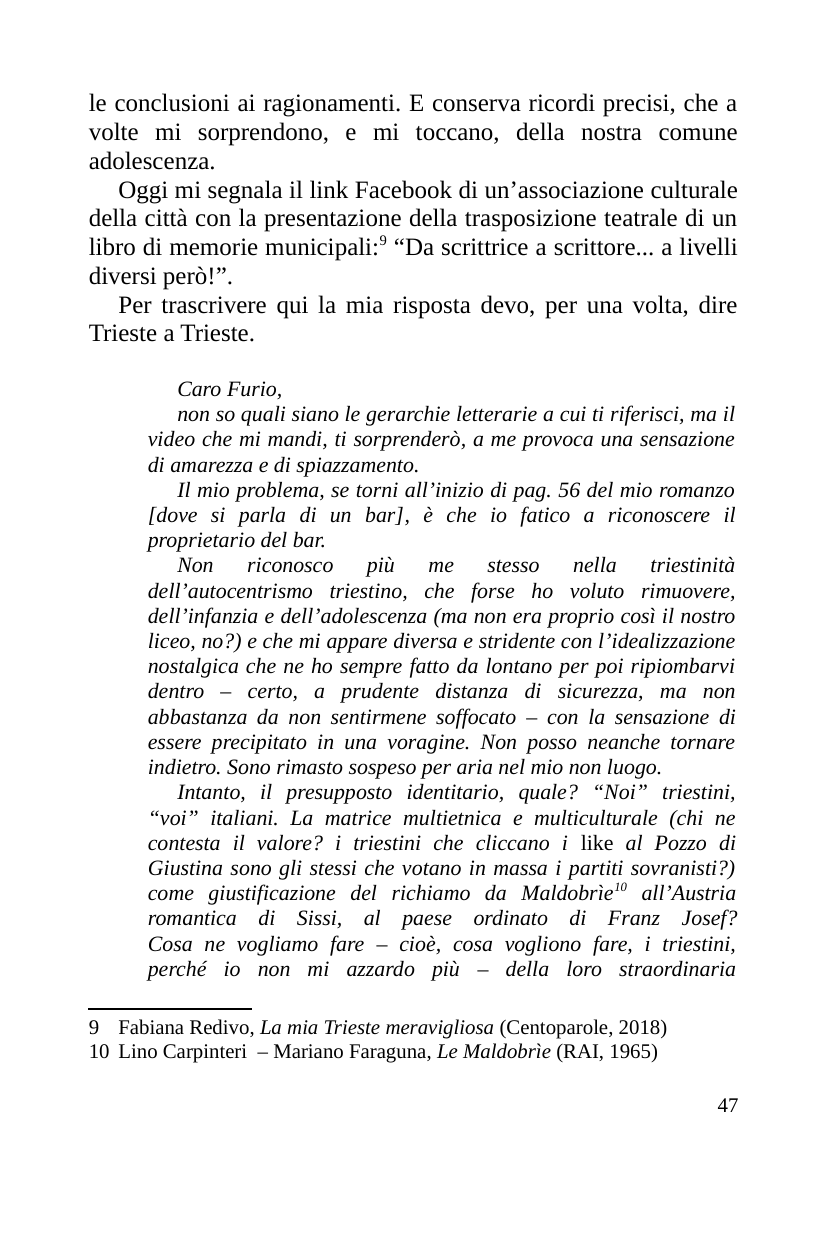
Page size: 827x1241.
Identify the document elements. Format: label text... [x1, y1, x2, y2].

text Il mio problema, se torni all’inizio di pag. 56 del mio romanzo [dove si parla di un bar], è che io fatico a riconoscere il proprietario del bar. [148, 477, 738, 552]
text non so quali siano le gerarchie letterarie a cui ti riferisci, ma il video che mi mandi, ti sorprenderò, a me provoca una sensazione di amarezza e di spiazzamento. [148, 401, 738, 477]
text Non riconosco più me stesso nella triestinità dell’autocentrismo triestino, che forse ho voluto rimuovere, dell’infanzia e dell’adolescenza (ma non era proprio così il nostro liceo, no?) e che mi appare diversa e stridente con l’idealizzazione nostalgica che ne ho sempre fatto da lontano per poi ripiombarvi dentro – certo, a prudente distanza di sicurezza, ma non abbastanza da non sentirmene soffocato – con la sensazione di essere precipitato in una voragine. Non posso neanche tornare indietro. Sono rimasto sospeso per aria nel mio non luogo. [148, 552, 738, 779]
text Oggi mi segnala il link Facebook di un’associazione culturale della città con la presentazione della trasposizione teatrale di un libro di memorie municipali: “Da scrittrice a scrittore... a livelli diversi però!”. [88, 175, 738, 290]
text le conclusioni ai ragionamenti. E conserva ricordi precisi, che a volte mi sorprendono, e mi toccano, della nostra comune adolescenza. [88, 88, 738, 175]
text Per trascrivere qui la mia risposta devo, per una volta, dire Trieste a Trieste. [88, 290, 738, 347]
text Caro Furio, [148, 376, 738, 401]
text Lino Carpinteri – Mariano Faraguna, Le Maldobrìe (RAI, 1965) [88, 1039, 738, 1063]
text Fabiana Redivo, La mia Trieste meravigliosa (Centoparole, 2018) [88, 1015, 738, 1039]
text Intanto, il presupposto identitario, quale? “Noi” triestini, “voi” italiani. La matrice multietnica e multiculturale (chi ne contesta il valore? i triestini che cliccano i like al Pozzo di Giustina sono gli stessi che votano in massa i partiti sovranisti?) come giustificazione del richiamo da Maldobrìe all’Austria romantica di Sissi, al paese ordinato di Franz Josef? Cosa ne vogliamo fare – cioè, cosa vogliono fare, i triestini, perché io non mi azzardo più – della loro straordinaria [148, 779, 738, 981]
